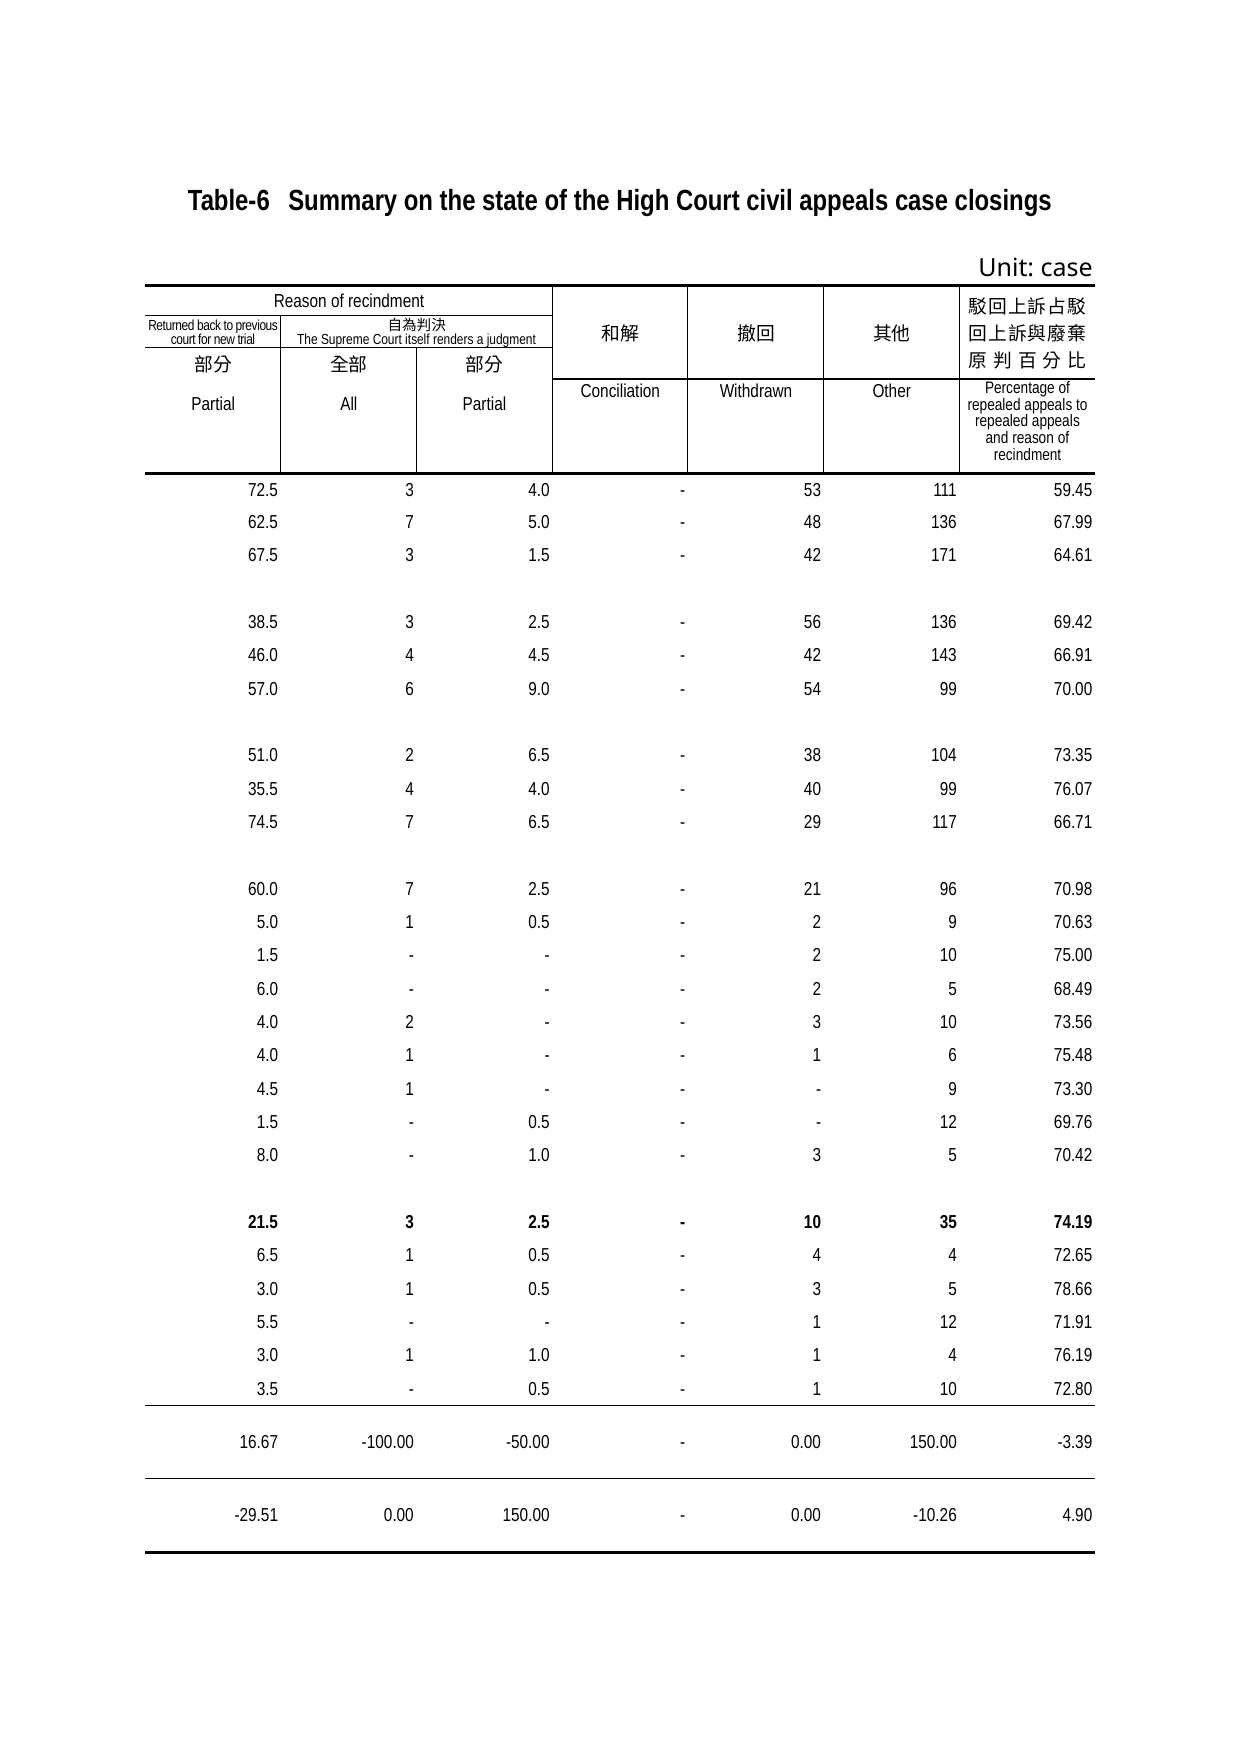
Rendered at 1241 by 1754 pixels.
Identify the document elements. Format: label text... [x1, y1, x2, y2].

table_cell 1 [688, 1038, 824, 1072]
table_cell 35.5 [145, 772, 281, 805]
table_cell 3 [688, 1138, 824, 1172]
table_header Reason of recindment [145, 287, 552, 315]
table_cell 9.0 [416, 672, 552, 705]
table_cell 111 [824, 475, 959, 505]
table_cell 4 [824, 1238, 959, 1272]
table_cell 2.5 [416, 872, 552, 905]
table_cell - [552, 905, 688, 938]
table_cell 3 [281, 1205, 416, 1238]
table_cell 136 [824, 505, 959, 538]
table_cell [552, 705, 688, 738]
table_cell Partial [417, 378, 552, 472]
table_cell 10 [824, 1005, 959, 1038]
table_cell 117 [824, 805, 959, 838]
table_cell Withdrawn [688, 380, 823, 472]
table_cell [959, 838, 1095, 872]
table_cell 3 [281, 538, 416, 572]
table_cell 42 [688, 638, 824, 672]
table_cell 7 [281, 872, 416, 905]
table_cell 6 [824, 1038, 959, 1072]
table_cell [145, 572, 281, 605]
table_cell - [552, 772, 688, 805]
table_cell All [281, 378, 416, 472]
table_cell -3.39 [959, 1406, 1095, 1478]
table_cell [145, 705, 281, 738]
table_header 其他 [824, 287, 959, 378]
table_cell 99 [824, 672, 959, 705]
table_cell - [552, 1072, 688, 1105]
table_cell 5 [824, 1138, 959, 1172]
table_cell 4 [281, 638, 416, 672]
table_cell - [552, 1238, 688, 1272]
table_cell [824, 838, 959, 872]
table_cell - [281, 1305, 416, 1338]
table_cell Other [824, 380, 959, 472]
table_cell [552, 1172, 688, 1205]
table_cell 0.5 [416, 1105, 552, 1138]
table_cell 1 [281, 1338, 416, 1372]
table_cell -10.26 [824, 1479, 959, 1551]
table_cell 1.0 [416, 1338, 552, 1372]
table_cell 72.80 [959, 1372, 1095, 1405]
table_cell 59.45 [959, 475, 1095, 505]
table_cell 0.00 [688, 1406, 824, 1478]
table_cell - [552, 475, 688, 505]
table_cell - [552, 1479, 688, 1551]
table_cell 35 [824, 1205, 959, 1238]
table_cell 21 [688, 872, 824, 905]
table_cell 48 [688, 505, 824, 538]
table_cell Percentage of repealed appeals to repealed appeals and reason of recindment [960, 380, 1095, 472]
table_cell 2.5 [416, 605, 552, 638]
table_cell 1 [281, 1072, 416, 1105]
table_cell 1.5 [145, 938, 281, 972]
table_cell 68.49 [959, 972, 1095, 1005]
table_cell [688, 572, 824, 605]
table_cell 10 [824, 1372, 959, 1405]
table_cell 3.0 [145, 1272, 281, 1305]
table_cell 2 [281, 738, 416, 772]
table_cell 12 [824, 1305, 959, 1338]
table_cell 8.0 [145, 1138, 281, 1172]
table_cell 1.0 [416, 1138, 552, 1172]
table_cell 1.5 [145, 1105, 281, 1138]
text Table-6 Summary on the state of the High Court civil appeals case closings [148, 183, 1092, 217]
table_cell 40 [688, 772, 824, 805]
table_cell - [688, 1105, 824, 1138]
table_cell 4.0 [416, 772, 552, 805]
table_cell 10 [824, 938, 959, 972]
table_cell 5 [824, 1272, 959, 1305]
table_cell [416, 705, 552, 738]
table_cell - [552, 1138, 688, 1172]
table_cell - [552, 1105, 688, 1138]
table_cell 0.5 [416, 905, 552, 938]
table_cell 72.65 [959, 1238, 1095, 1272]
table_cell 70.98 [959, 872, 1095, 905]
table_cell 16.67 [145, 1406, 281, 1478]
table_cell 57.0 [145, 672, 281, 705]
table_cell 6.0 [145, 972, 281, 1005]
table_cell 150.00 [824, 1406, 959, 1478]
table_cell 1 [688, 1338, 824, 1372]
table_cell 74.5 [145, 805, 281, 838]
table_cell 2 [688, 972, 824, 1005]
table_cell 66.71 [959, 805, 1095, 838]
table_cell [416, 1172, 552, 1205]
table_cell 1 [281, 905, 416, 938]
table_cell [281, 838, 416, 872]
table_cell 0.5 [416, 1372, 552, 1405]
table_cell - [552, 938, 688, 972]
table_cell [824, 572, 959, 605]
table_cell 38.5 [145, 605, 281, 638]
table_cell 2 [688, 938, 824, 972]
table_cell 2 [688, 905, 824, 938]
table_cell 67.5 [145, 538, 281, 572]
table_cell - [281, 1138, 416, 1172]
table_cell 4.5 [145, 1072, 281, 1105]
table_cell - [552, 738, 688, 772]
table_cell [959, 705, 1095, 738]
table_cell 7 [281, 505, 416, 538]
table_cell 29 [688, 805, 824, 838]
table_cell [824, 1172, 959, 1205]
table_cell 3 [281, 475, 416, 505]
table_cell - [552, 605, 688, 638]
table_cell Conciliation [553, 380, 687, 472]
table_cell 12 [824, 1105, 959, 1138]
table_cell [416, 572, 552, 605]
table_cell 6.5 [416, 805, 552, 838]
table_cell - [416, 1038, 552, 1072]
table_cell 4 [688, 1238, 824, 1272]
table_cell 56 [688, 605, 824, 638]
table_cell - [281, 1372, 416, 1405]
table_cell [145, 838, 281, 872]
table_cell 75.48 [959, 1038, 1095, 1072]
table_cell 1 [281, 1272, 416, 1305]
table_cell 0.5 [416, 1272, 552, 1305]
table_cell 1 [281, 1238, 416, 1272]
table_cell 6.5 [145, 1238, 281, 1272]
table_cell 171 [824, 538, 959, 572]
table_cell 3.5 [145, 1372, 281, 1405]
table_cell 46.0 [145, 638, 281, 672]
table_cell - [552, 1338, 688, 1372]
table_cell 部分 [417, 348, 552, 378]
table_cell 3 [688, 1272, 824, 1305]
table_cell 51.0 [145, 738, 281, 772]
table_cell 6 [281, 672, 416, 705]
table_header 和解 [553, 287, 687, 378]
table_cell 72.5 [145, 475, 281, 505]
table_cell [688, 1172, 824, 1205]
table_cell - [552, 538, 688, 572]
table_cell 部分 [145, 348, 280, 378]
table_cell 4 [281, 772, 416, 805]
table_cell Partial [145, 378, 280, 472]
table_cell 4.0 [145, 1005, 281, 1038]
table_cell 全部 [281, 348, 416, 378]
table_cell [281, 705, 416, 738]
table_cell - [552, 972, 688, 1005]
table_cell - [552, 1272, 688, 1305]
table_cell 62.5 [145, 505, 281, 538]
table_cell 96 [824, 872, 959, 905]
table_cell 70.63 [959, 905, 1095, 938]
table_cell 5.0 [416, 505, 552, 538]
table_cell 38 [688, 738, 824, 772]
table_cell -50.00 [416, 1406, 552, 1478]
table_cell 76.19 [959, 1338, 1095, 1372]
table_cell 5.5 [145, 1305, 281, 1338]
table_cell [688, 705, 824, 738]
table_cell - [552, 1305, 688, 1338]
table_cell 10 [688, 1205, 824, 1238]
table_cell 7 [281, 805, 416, 838]
table_cell 0.00 [281, 1479, 416, 1551]
table_cell 67.99 [959, 505, 1095, 538]
table_cell 54 [688, 672, 824, 705]
table_cell 4.0 [145, 1038, 281, 1072]
table_cell 104 [824, 738, 959, 772]
table_cell 70.42 [959, 1138, 1095, 1172]
table_cell 143 [824, 638, 959, 672]
table_cell - [281, 938, 416, 972]
table_cell - [416, 938, 552, 972]
table_cell 76.07 [959, 772, 1095, 805]
table_cell - [552, 872, 688, 905]
table_cell 53 [688, 475, 824, 505]
table_cell 60.0 [145, 872, 281, 905]
table_cell 64.61 [959, 538, 1095, 572]
table_cell [552, 838, 688, 872]
table_cell 42 [688, 538, 824, 572]
table_cell 4.90 [959, 1479, 1095, 1551]
table_cell 150.00 [416, 1479, 552, 1551]
table_cell 4.0 [416, 475, 552, 505]
table_cell 78.66 [959, 1272, 1095, 1305]
table_cell 73.30 [959, 1072, 1095, 1105]
table_cell 5.0 [145, 905, 281, 938]
table_cell [552, 572, 688, 605]
table_cell 136 [824, 605, 959, 638]
text Unit: case [148, 250, 1092, 284]
table_cell [959, 572, 1095, 605]
table_cell [145, 1172, 281, 1205]
table_cell 74.19 [959, 1205, 1095, 1238]
table_cell 0.5 [416, 1238, 552, 1272]
table_cell - [416, 1005, 552, 1038]
table_cell 21.5 [145, 1205, 281, 1238]
table_cell 73.35 [959, 738, 1095, 772]
table_cell 1 [688, 1305, 824, 1338]
table_cell 9 [824, 905, 959, 938]
table_cell [281, 1172, 416, 1205]
table_cell -100.00 [281, 1406, 416, 1478]
table_cell [688, 838, 824, 872]
table_cell 75.00 [959, 938, 1095, 972]
table_cell - [552, 805, 688, 838]
table_header 撤回 [688, 287, 823, 378]
table_cell [959, 1172, 1095, 1205]
table_cell - [552, 1005, 688, 1038]
table_cell 3.0 [145, 1338, 281, 1372]
table_cell - [416, 1305, 552, 1338]
table_cell - [281, 972, 416, 1005]
table_cell - [552, 672, 688, 705]
table_cell - [552, 505, 688, 538]
table_cell 69.76 [959, 1105, 1095, 1138]
table_cell 9 [824, 1072, 959, 1105]
table_cell - [416, 972, 552, 1005]
table_cell 自為判決 The Supreme Court itself renders a judgment [281, 316, 552, 347]
table_cell - [552, 1038, 688, 1072]
table_cell 2.5 [416, 1205, 552, 1238]
table_cell 1.5 [416, 538, 552, 572]
table_cell 1 [688, 1372, 824, 1405]
table_cell 2 [281, 1005, 416, 1038]
table_cell 99 [824, 772, 959, 805]
table_cell - [552, 1205, 688, 1238]
table_cell 66.91 [959, 638, 1095, 672]
table_cell [416, 838, 552, 872]
table_cell 71.91 [959, 1305, 1095, 1338]
table_cell 70.00 [959, 672, 1095, 705]
table_cell [824, 705, 959, 738]
table_cell - [552, 1372, 688, 1405]
table_cell 69.42 [959, 605, 1095, 638]
table_cell - [688, 1072, 824, 1105]
table_cell [281, 572, 416, 605]
table_cell Returned back to previous court for new trial [145, 316, 280, 347]
table_cell 3 [688, 1005, 824, 1038]
table_cell - [552, 638, 688, 672]
table_cell -29.51 [145, 1479, 281, 1551]
table_header 駁回上訴占駁回上訴與廢棄原判百分比 [960, 287, 1095, 378]
table_cell - [281, 1105, 416, 1138]
table_cell 6.5 [416, 738, 552, 772]
table_cell 0.00 [688, 1479, 824, 1551]
table_cell 3 [281, 605, 416, 638]
table_cell - [416, 1072, 552, 1105]
table_cell 73.56 [959, 1005, 1095, 1038]
table_cell 5 [824, 972, 959, 1005]
table_cell 4.5 [416, 638, 552, 672]
table_cell 1 [281, 1038, 416, 1072]
table_cell - [552, 1406, 688, 1478]
table_cell 4 [824, 1338, 959, 1372]
